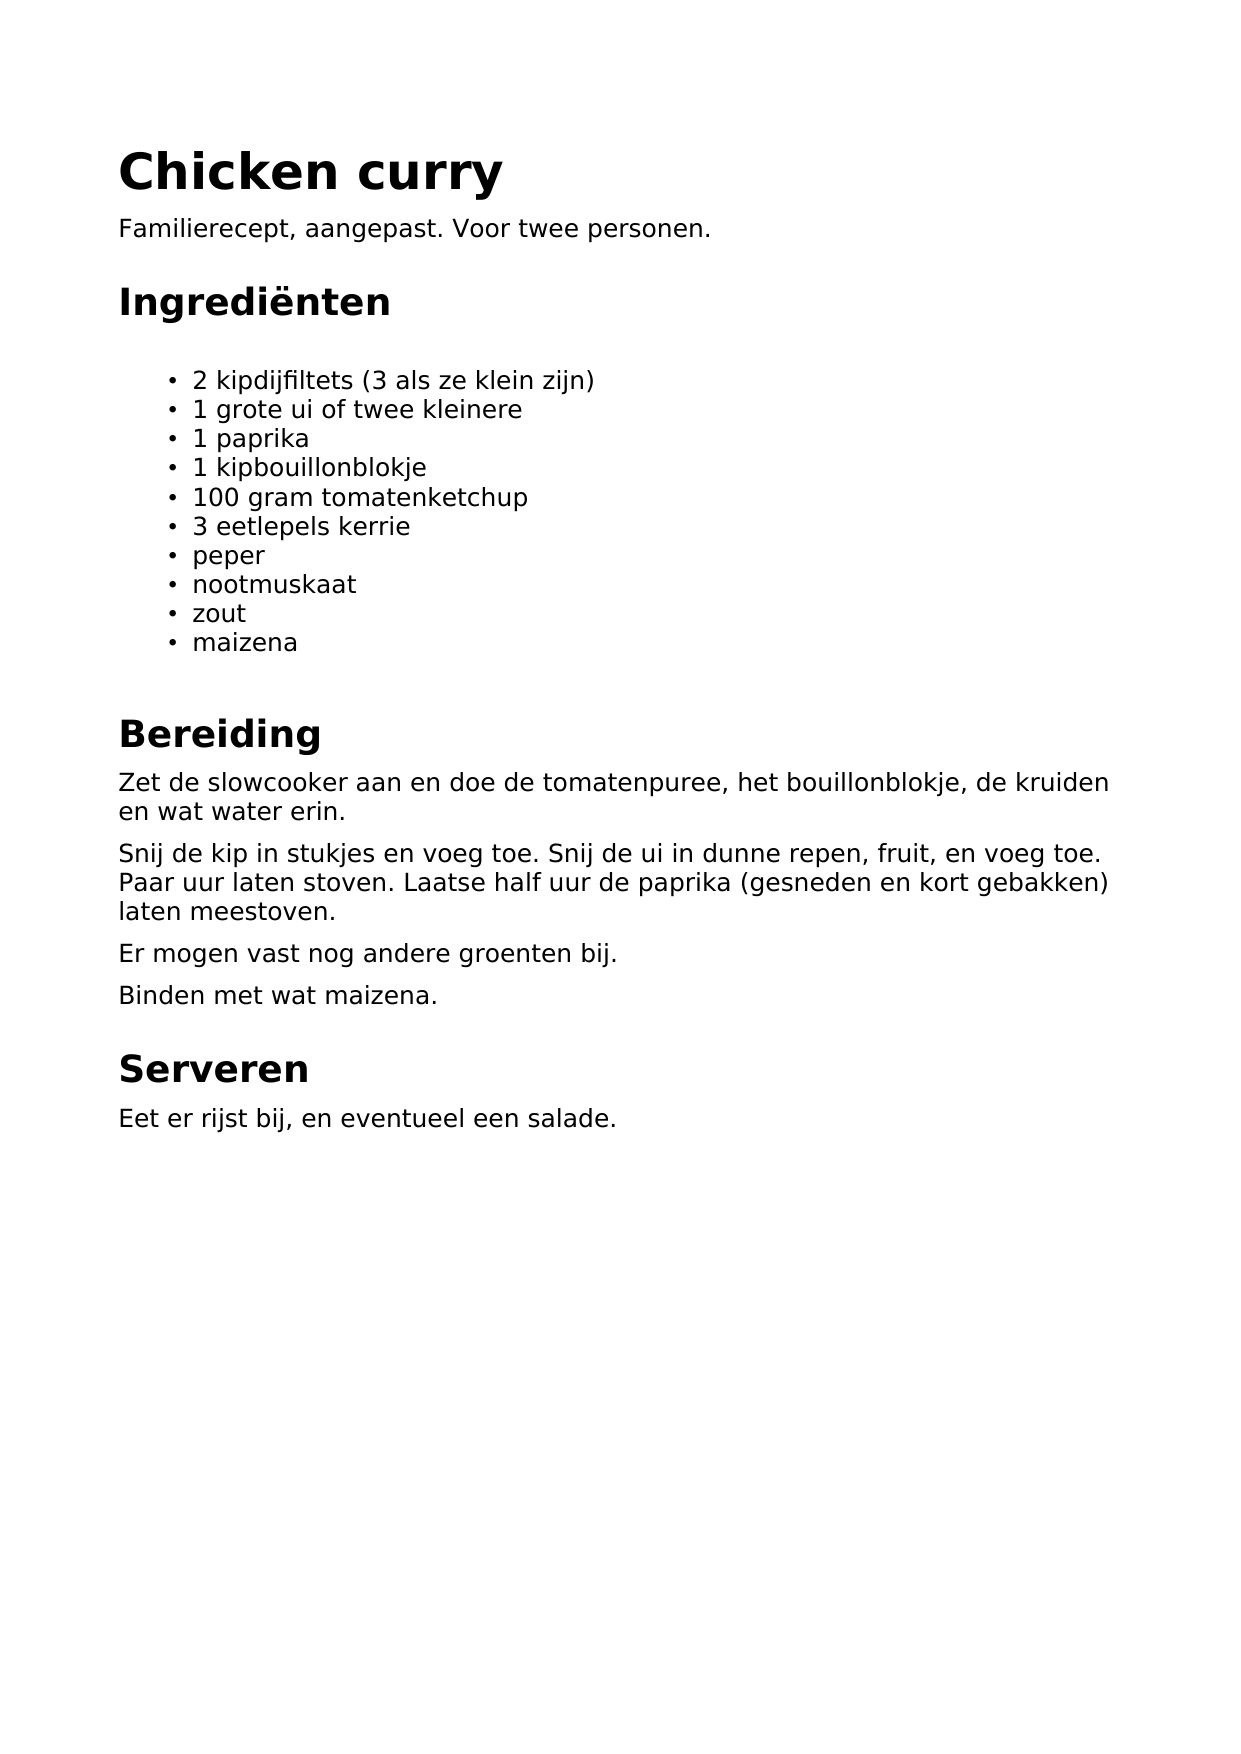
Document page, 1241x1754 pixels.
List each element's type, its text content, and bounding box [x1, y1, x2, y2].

text Familierecept, aangepast. Voor twee personen. [118, 214, 1122, 243]
subtitle Serveren [118, 1048, 1122, 1091]
text Snij de kip in stukjes en voeg toe. Snij de ui in dunne repen, fruit, en voeg toe. Paar uur laten stoven. Laatse half uur de paprika (gesneden en kort gebakken) laten meestoven. [118, 839, 1122, 927]
list 1 kipbouillonblokje [177, 454, 1122, 483]
list peper [177, 541, 1122, 570]
list 2 kipdijfiltets (3 als ze klein zijn) [177, 366, 1122, 395]
list 1 paprika [177, 424, 1122, 454]
list nootmuskaat [177, 570, 1122, 599]
text Zet de slowcooker aan en doe de tomatenpuree, het bouillonblokje, de kruiden en wat water erin. [118, 768, 1122, 827]
text Binden met wat maizena. [118, 981, 1122, 1010]
list maizena [177, 629, 1122, 658]
list 1 grote ui of twee kleinere [177, 395, 1122, 424]
list 100 gram tomatenketchup [177, 483, 1122, 512]
subtitle Bereiding [118, 712, 1122, 756]
list 3 eetlepels kerrie [177, 512, 1122, 541]
text Er mogen vast nog andere groenten bij. [118, 939, 1122, 968]
subtitle Ingrediënten [118, 281, 1122, 324]
text Eet er rijst bij, en eventueel een salade. [118, 1104, 1122, 1133]
subtitle Chicken curry [118, 143, 1122, 201]
list zout [177, 599, 1122, 629]
